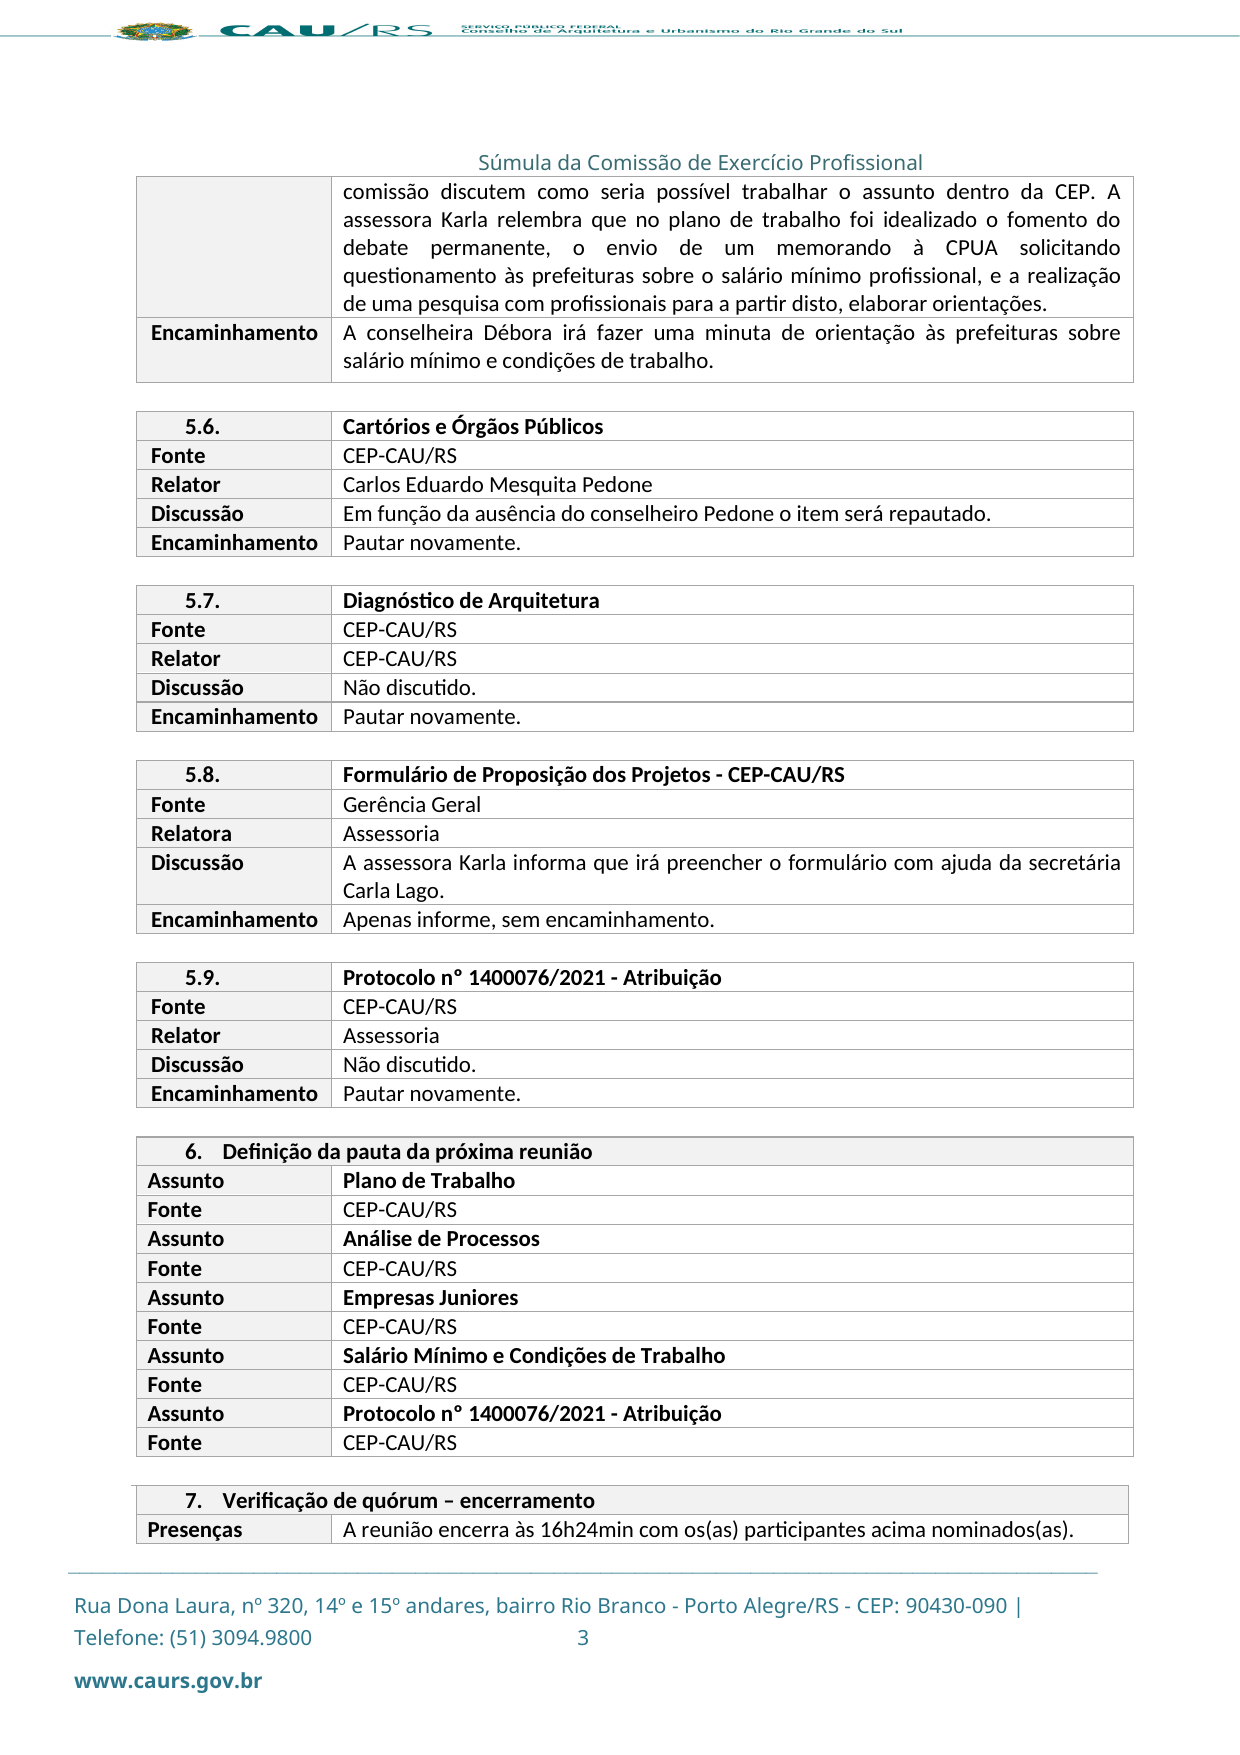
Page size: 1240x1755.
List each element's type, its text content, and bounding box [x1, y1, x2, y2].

table_cell comissão discutem como seria possível trabalhar o assunto dentro da CEP. A assessora Karla relembra que no plano de trabalho foi idealizado o fomento do debate permanente, o envio de um memorando à CPUA solicitando questionamento às prefeituras sobre o salário mínimo profissional, e a realização de uma pesquisa com profissionais para a partir disto, elaborar orientações. [332, 177, 1133, 317]
table_cell [137, 177, 331, 317]
table_cell Discussão [137, 848, 331, 904]
table_cell Pautar novamente. [332, 528, 1133, 556]
table_cell Relator [137, 644, 331, 672]
table_cell [131, 991, 136, 1020]
table_cell Assunto [137, 1283, 331, 1311]
table_cell [131, 1398, 136, 1427]
table_cell [131, 469, 136, 498]
table_cell [131, 701, 136, 731]
table_cell [131, 789, 136, 818]
table_cell [131, 962, 136, 991]
table_cell Em função da ausência do conselheiro Pedone o item será repautado. [332, 499, 1133, 527]
table_cell Fonte [137, 1370, 331, 1398]
table_cell Discussão [137, 499, 331, 527]
table_cell [1129, 1514, 1133, 1543]
table_cell [131, 176, 136, 317]
table_cell [131, 847, 136, 904]
table_cell CEP-CAU/RS [332, 992, 1133, 1020]
table_cell Assunto [137, 1225, 331, 1253]
table_cell Fonte [137, 1254, 331, 1282]
table_cell A assessora Karla informa que irá preencher o formulário com ajuda da secretária Carla Lago. [332, 848, 1133, 904]
table_cell Verificação de quórum – encerramento [137, 1486, 1128, 1514]
table_cell Plano de Trabalho [332, 1166, 1133, 1194]
table_cell [131, 818, 136, 847]
table_cell [131, 382, 136, 411]
table_cell [131, 498, 136, 527]
table_cell [131, 731, 136, 759]
table_cell Protocolo nº 1400076/2021 - Atribuição [332, 963, 1133, 991]
table_cell [131, 673, 136, 701]
table_cell Análise de Processos [332, 1225, 1133, 1253]
table_cell [131, 614, 136, 643]
table_cell Fonte [137, 1196, 331, 1223]
table_cell Protocolo nº 1400076/2021 - Atribuição [332, 1399, 1133, 1427]
table_cell [136, 383, 1133, 411]
table_cell Apenas informe, sem encaminhamento. [332, 905, 1133, 933]
table_cell [131, 1486, 136, 1514]
table_cell [131, 1253, 136, 1282]
table_cell CEP-CAU/RS [332, 1196, 1133, 1223]
table_cell Encaminhamento [137, 1079, 331, 1107]
table_cell [131, 440, 136, 469]
table_cell [131, 904, 136, 933]
table_cell [136, 1108, 1133, 1136]
table_cell [131, 1282, 136, 1311]
table_cell Encaminhamento [137, 703, 331, 731]
table_cell [137, 412, 331, 440]
table_cell Não discutido. [332, 674, 1133, 701]
table_cell [137, 761, 331, 789]
table_cell Diagnóstico de Arquitetura [332, 586, 1133, 614]
table_cell [131, 1311, 136, 1340]
table_cell [131, 1078, 136, 1107]
table_cell Salário Mínimo e Condições de Trabalho [332, 1341, 1133, 1369]
table_cell [136, 732, 1133, 759]
table_cell [1129, 1485, 1133, 1514]
table_cell [136, 557, 1133, 585]
table_cell Fonte [137, 441, 331, 469]
table_cell [131, 1514, 136, 1543]
table_cell CEP-CAU/RS [332, 1254, 1133, 1282]
table_cell Encaminhamento [137, 318, 331, 382]
table_cell Fonte [137, 615, 331, 643]
table_cell [131, 585, 136, 614]
table_cell [131, 1427, 136, 1456]
table_cell [137, 963, 331, 991]
table_cell Fonte [137, 992, 331, 1020]
table_cell CEP-CAU/RS [332, 644, 1133, 672]
table_cell CEP-CAU/RS [332, 1370, 1133, 1398]
table_cell Cartórios e Órgãos Públicos [332, 412, 1133, 440]
table_cell [131, 1165, 136, 1194]
table_cell Empresas Juniores [332, 1283, 1133, 1311]
table_cell Fonte [137, 1312, 331, 1340]
table_cell CEP-CAU/RS [332, 1428, 1133, 1456]
table_cell Fonte [137, 1428, 331, 1456]
table_cell Carlos Eduardo Mesquita Pedone [332, 470, 1133, 498]
table_cell [131, 1107, 136, 1136]
table_cell [131, 317, 136, 382]
table_cell A reunião encerra às 16h24min com os(as) participantes acima nominados(as). [332, 1515, 1128, 1543]
table_cell Formulário de Proposição dos Projetos - CEP-CAU/RS [332, 761, 1133, 789]
table_cell Assessoria [332, 819, 1133, 847]
table_cell CEP-CAU/RS [332, 1312, 1133, 1340]
table_cell Pautar novamente. [332, 703, 1133, 731]
table_cell Definição da pauta da próxima reunião [137, 1138, 1133, 1165]
table_cell [131, 1369, 136, 1398]
table_cell Relator [137, 1021, 331, 1049]
table_cell [137, 586, 331, 614]
table_cell Gerência Geral [332, 790, 1133, 818]
table_cell [131, 1456, 1128, 1485]
table_cell Relatora [137, 819, 331, 847]
table_cell [131, 1195, 136, 1223]
table_cell Assunto [137, 1399, 331, 1427]
table_cell Fonte [137, 790, 331, 818]
table_cell [131, 760, 136, 789]
table_cell [131, 527, 136, 556]
table_cell Assunto [137, 1166, 331, 1194]
table_cell Encaminhamento [137, 905, 331, 933]
table_cell Assunto [137, 1341, 331, 1369]
table_cell [131, 556, 136, 585]
table_cell [131, 933, 136, 962]
table_cell Pautar novamente. [332, 1079, 1133, 1107]
table_cell A conselheira Débora irá fazer uma minuta de orientação às prefeituras sobre salário mínimo e condições de trabalho. [332, 318, 1133, 382]
table_cell [131, 1224, 136, 1253]
table_cell CEP-CAU/RS [332, 441, 1133, 469]
table_cell Presenças [137, 1515, 331, 1543]
table_cell [131, 643, 136, 672]
table_cell [131, 1020, 136, 1049]
table_cell CEP-CAU/RS [332, 615, 1133, 643]
table_cell Discussão [137, 674, 331, 701]
table_cell [131, 1136, 136, 1165]
table_cell [131, 1049, 136, 1078]
table_cell [131, 411, 136, 440]
table_cell [1129, 1457, 1133, 1485]
table_cell Assessoria [332, 1021, 1133, 1049]
table_cell Relator [137, 470, 331, 498]
table_cell Discussão [137, 1050, 331, 1078]
table_cell Não discutido. [332, 1050, 1133, 1078]
table_cell [131, 1340, 136, 1369]
table_cell Encaminhamento [137, 528, 331, 556]
table_cell [136, 934, 1133, 962]
